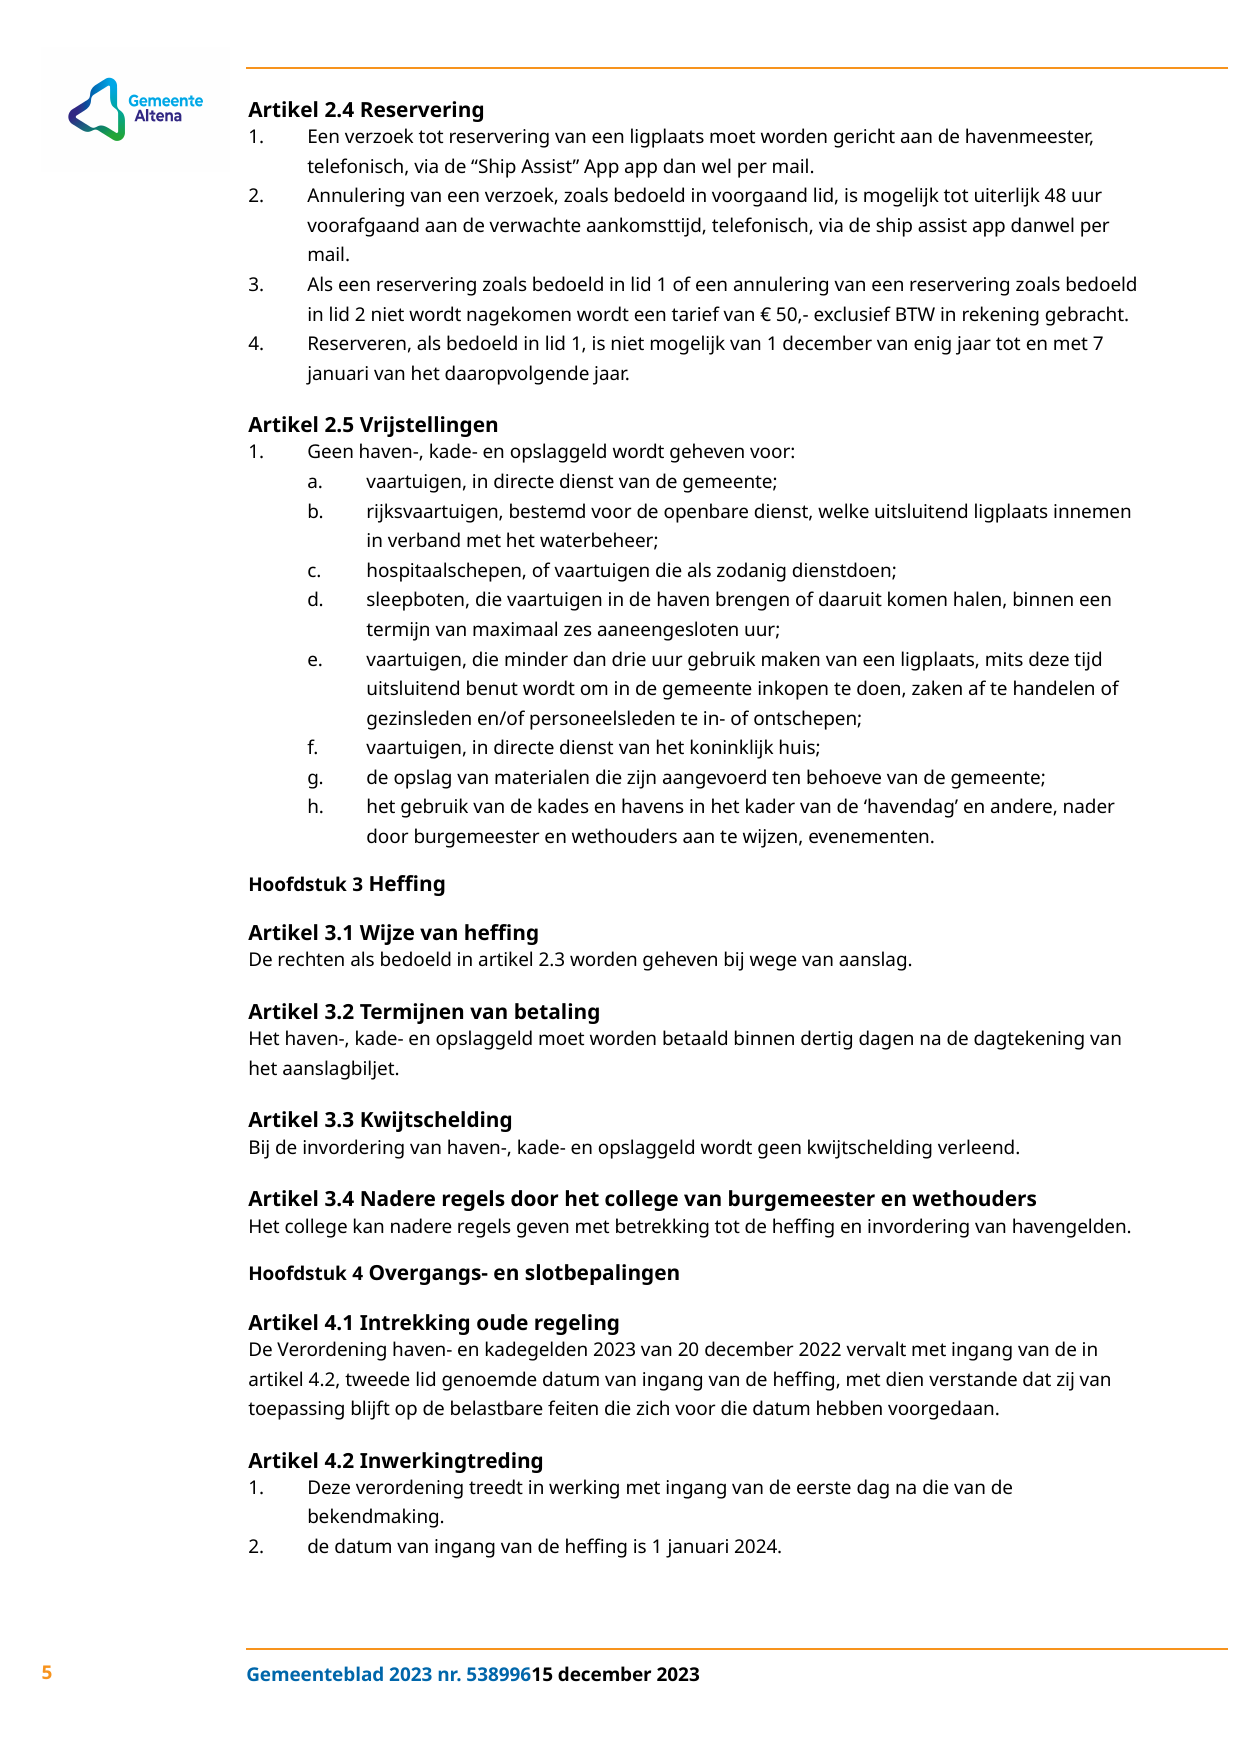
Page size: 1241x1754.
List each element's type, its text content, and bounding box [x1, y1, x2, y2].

list de datum van ingang van de heffing is 1 januari 2024. [248, 1533, 1152, 1559]
text Artikel 3.4 Nadere regels door het college van burgemeester en wethouders [248, 1184, 1152, 1213]
text Artikel 2.5 Vrijstellingen [248, 410, 1152, 439]
list Annulering van een verzoek, zoals bedoeld in voorgaand lid, is mogelijk tot uiterlijk 48 uur voorafgaand aan de verwachte aankomsttijd, telefonisch, via de ship assist app danwel per mail. [248, 182, 1152, 267]
text Artikel 3.2 Termijnen van betaling [248, 997, 1152, 1026]
text Het haven-, kade- en opslaggeld moet worden betaald binnen dertig dagen na de dagtekening van het aanslagbiljet. [248, 1026, 1152, 1081]
list Een verzoek tot reservering van een ligplaats moet worden gericht aan de havenmeester, telefonisch, via de “Ship Assist” App app dan wel per mail. [248, 123, 1152, 178]
list vaartuigen, die minder dan drie uur gebruik maken van een ligplaats, mits deze tijd uitsluitend benut wordt om in de gemeente inkopen te doen, zaken af te handelen of gezinsleden en/of personeelsleden te in- of ontschepen; [307, 646, 1152, 731]
list Geen haven-, kade- en opslaggeld wordt geheven voor: [248, 439, 1152, 464]
text Hoofdstuk 3 Heffing [248, 869, 1152, 897]
text Hoofdstuk 4 Overgangs- en slotbepalingen [248, 1258, 1152, 1287]
list vaartuigen, in directe dienst van de gemeente; [307, 468, 1152, 494]
text De rechten als bedoeld in artikel 2.3 worden geheven bij wege van aanslag. [248, 947, 1152, 972]
list hospitaalschepen, of vaartuigen die als zodanig dienstdoen; [307, 557, 1152, 583]
text Artikel 3.3 Kwijtschelding [248, 1106, 1152, 1134]
list rijksvaartuigen, bestemd voor de openbare dienst, welke uitsluitend ligplaats innemen in verband met het waterbeheer; [307, 498, 1152, 553]
list de opslag van materialen die zijn aangevoerd ten behoeve van de gemeente; [307, 764, 1152, 790]
text Artikel 2.4 Reservering [248, 95, 1152, 123]
list Deze verordening treedt in werking met ingang van de eerste dag na die van de bekendmaking. [248, 1474, 1152, 1529]
list het gebruik van de kades en havens in het kader van de ‘havendag’ en andere, nader door burgemeester en wethouders aan te wijzen, evenementen. [307, 794, 1152, 849]
list vaartuigen, in directe dienst van het koninklijk huis; [307, 734, 1152, 760]
text Artikel 4.2 Inwerkingtreding [248, 1446, 1152, 1474]
text De Verordening haven- en kadegelden 2023 van 20 december 2022 vervalt met ingang van de in artikel 4.2, tweede lid genoemde datum van ingang van de heffing, met dien verstande dat zij van toepassing blijft op de belastbare feiten die zich voor die datum hebben voorgedaan. [248, 1336, 1152, 1421]
list sleepboten, die vaartuigen in de haven brengen of daaruit komen halen, binnen een termijn van maximaal zes aaneengesloten uur; [307, 587, 1152, 642]
text Artikel 3.1 Wijze van heffing [248, 918, 1152, 947]
text Bij de invordering van haven-, kade- en opslaggeld wordt geen kwijtschelding verleend. [248, 1134, 1152, 1160]
list Als een reservering zoals bedoeld in lid 1 of een annulering van een reservering zoals bedoeld in lid 2 niet wordt nagekomen wordt een tarief van € 50,- exclusief BTW in rekening gebracht. [248, 271, 1152, 326]
list Reserveren, als bedoeld in lid 1, is niet mogelijk van 1 december van enig jaar tot en met 7 januari van het daaropvolgende jaar. [248, 330, 1152, 386]
text Artikel 4.1 Intrekking oude regeling [248, 1308, 1152, 1336]
text Het college kan nadere regels geven met betrekking tot de heffing en invordering van havengelden. [248, 1213, 1152, 1238]
picture [41, 47, 231, 172]
